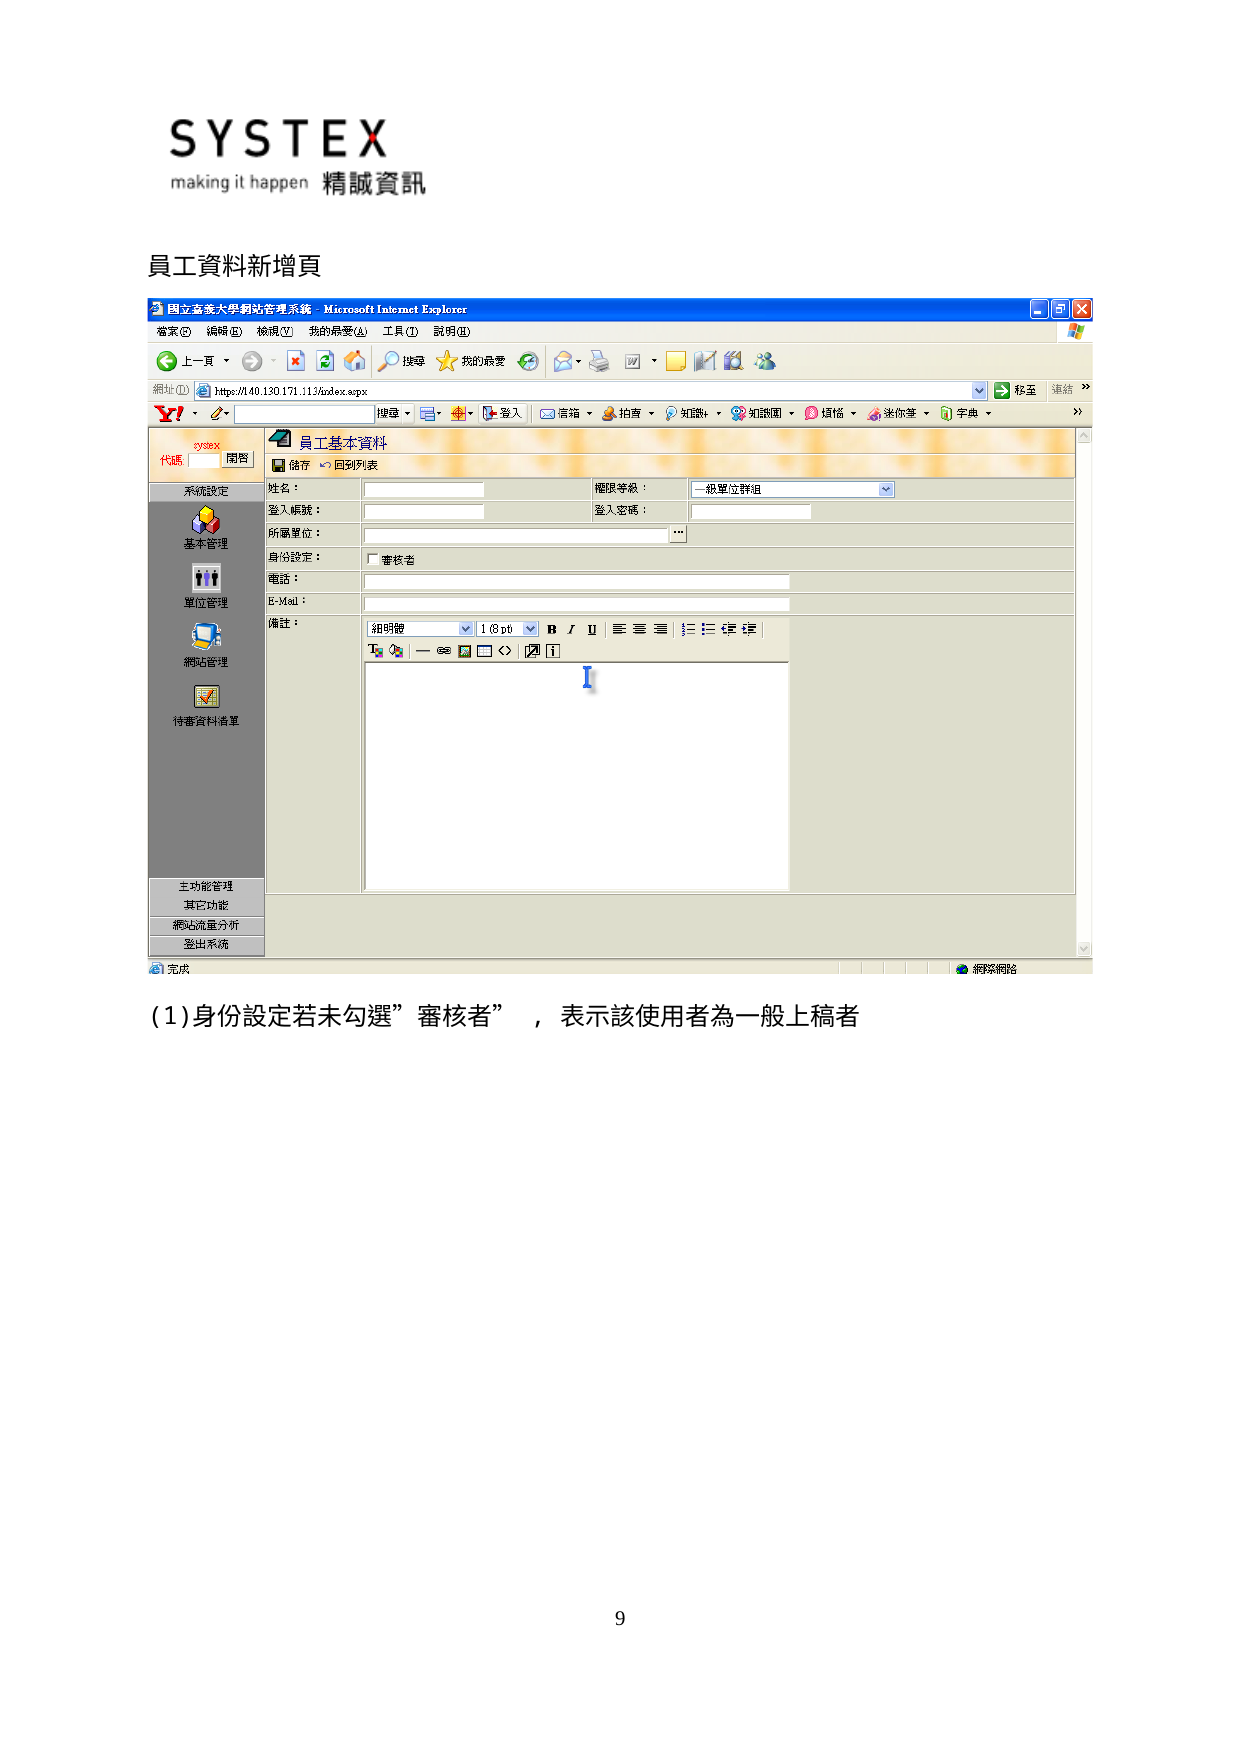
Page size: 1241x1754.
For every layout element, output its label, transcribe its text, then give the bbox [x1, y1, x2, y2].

text 員工資料新增頁 [148, 223, 1092, 286]
text (1)身份設定若未勾選”審核者” , 表示該使用者為一般上稿者 [148, 974, 1092, 1036]
